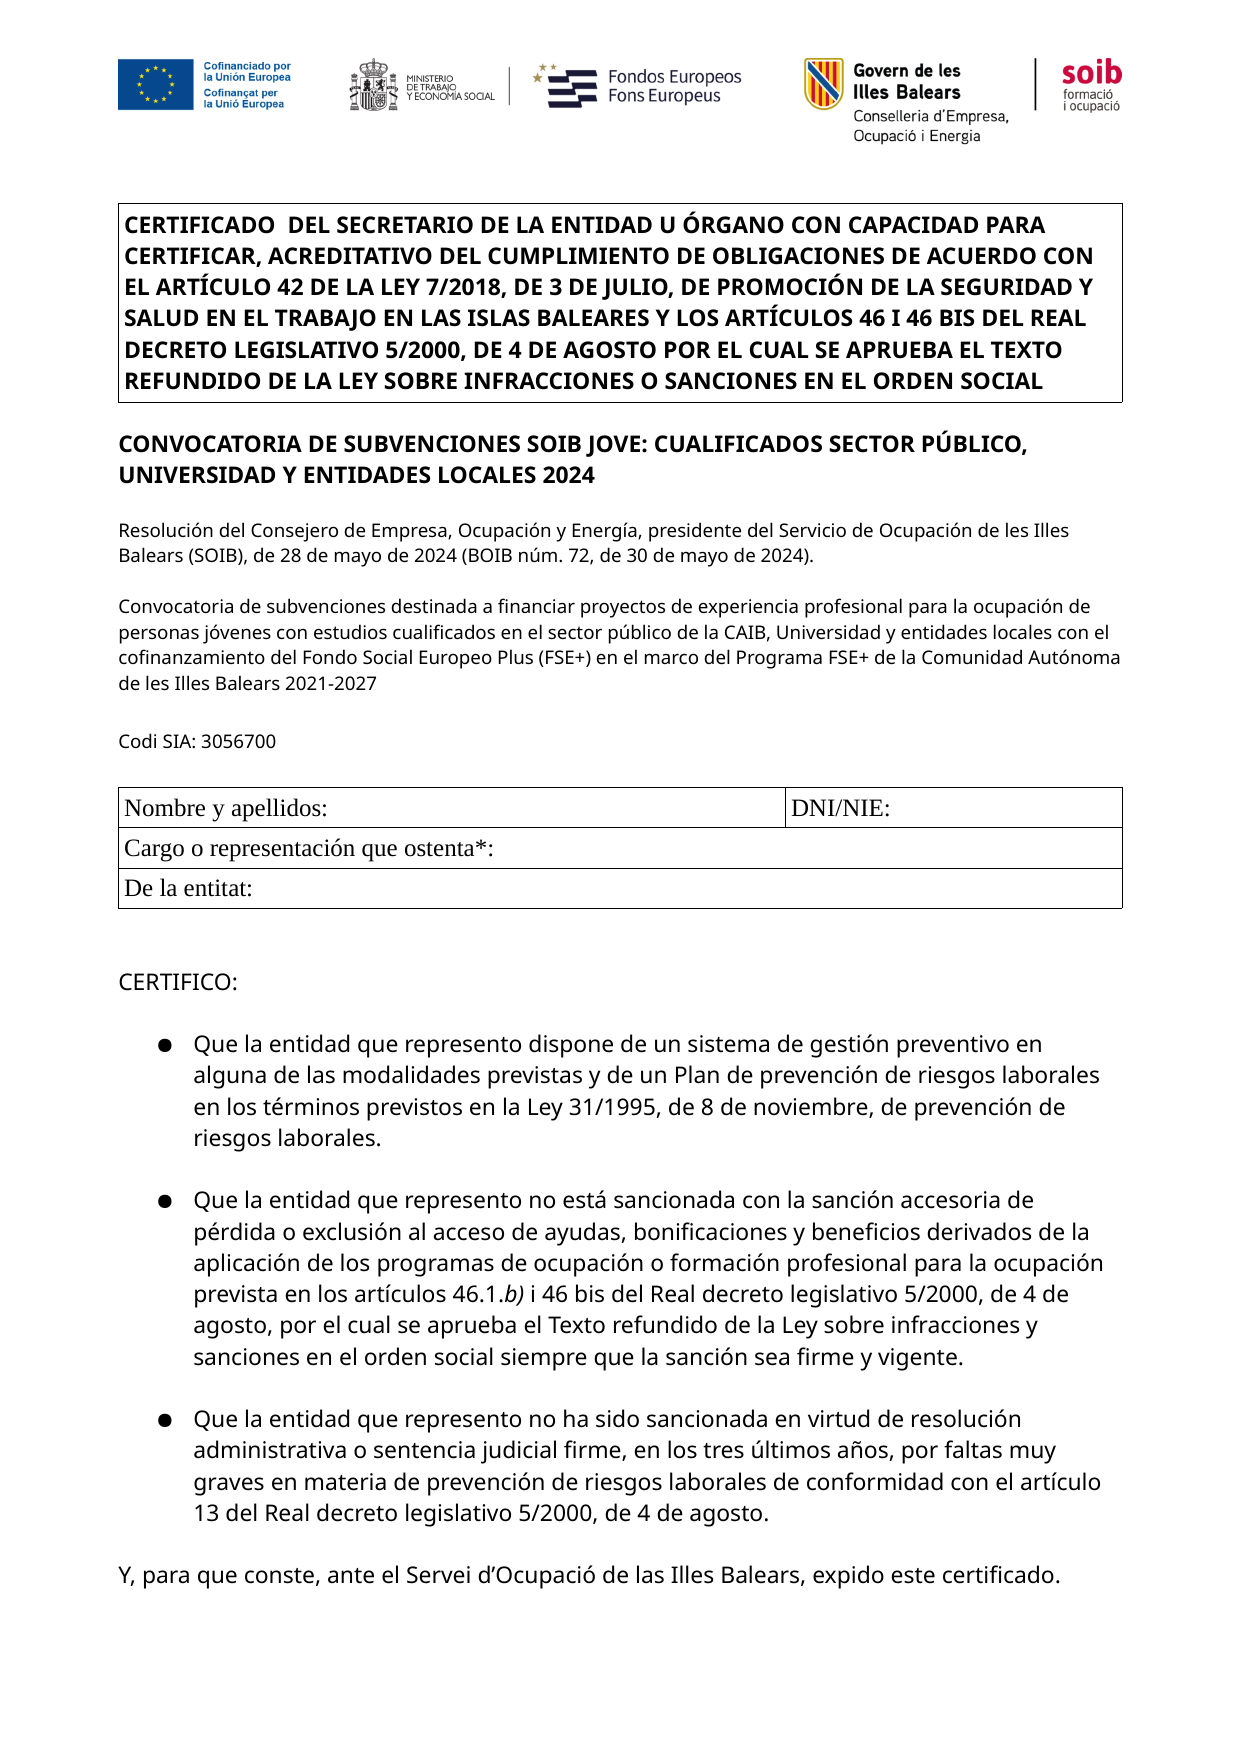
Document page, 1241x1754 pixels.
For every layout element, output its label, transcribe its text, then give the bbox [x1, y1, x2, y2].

list Que la entidad que represento dispone de un sistema de gestión preventivo en alguna de las modalidades previstas y de un Plan de prevención de riesgos laborales en los términos previstos en la Ley 31/1995, de 8 de noviembre, de prevención de riesgos laborales. [156, 1028, 1122, 1153]
list Que la entidad que represento no ha sido sancionada en virtud de resolución administrativa o sentencia judicial firme, en los tres últimos años, por faltas muy graves en materia de prevención de riesgos laborales de conformidad con el artículo 13 del Real decreto legislativo 5/2000, de 4 de agosto. [156, 1403, 1122, 1528]
picture [118, 25, 1123, 159]
table_cell De la entitat: [119, 869, 1122, 908]
text Convocatoria de subvenciones destinada a financiar proyectos de experiencia profesional para la ocupación de personas jóvenes con estudios cualificados en el sector público de la CAIB, Universidad y entidades locales con el cofinanzamiento del Fondo Social Europeo Plus (FSE+) en el marco del Programa FSE+ de la Comunidad Autónoma de les Illes Balears 2021-2027 [118, 594, 1122, 696]
text CONVOCATORIA DE SUBVENCIONES SOIB JOVE: CUALIFICADOS SECTOR PÚBLICO, UNIVERSIDAD Y ENTIDADES LOCALES 2024 [118, 428, 1122, 491]
table_cell Cargo o representación que ostenta*: [119, 828, 1122, 868]
table_header Nombre y apellidos: [119, 788, 785, 827]
text Y, para que conste, ante el Servei d’Ocupació de las Illes Balears, expido este certificado. [118, 1559, 1122, 1591]
table_header CERTIFICADO DEL SECRETARIO DE LA ENTIDAD U ÓRGANO CON CAPACIDAD PARA CERTIFICAR, ACREDITATIVO DEL CUMPLIMIENTO DE OBLIGACIONES DE ACUERDO CON EL ARTÍCULO 42 DE LA LEY 7/2018, DE 3 DE JULIO, DE PROMOCIÓN DE LA SEGURIDAD Y SALUD EN EL TRABAJO EN LAS ISLAS BALEARES Y LOS ARTÍCULOS 46 I 46 BIS DEL REAL DECRETO LEGISLATIVO 5/2000, DE 4 DE AGOSTO POR EL CUAL SE APRUEBA EL TEXTO REFUNDIDO DE LA LEY SOBRE INFRACCIONES O SANCIONES EN EL ORDEN SOCIAL [119, 204, 1122, 402]
text Codi SIA: 3056700 [118, 724, 1122, 756]
text CERTIFICO: [118, 966, 1122, 997]
table_header DNI/NIE: [786, 788, 1122, 827]
list Que la entidad que represento no está sancionada con la sanción accesoria de pérdida o exclusión al acceso de ayudas, bonificaciones y beneficios derivados de la aplicación de los programas de ocupación o formación profesional para la ocupación prevista en los artículos 46.1.b) i 46 bis del Real decreto legislativo 5/2000, de 4 de agosto, por el cual se aprueba el Texto refundido de la Ley sobre infracciones y sanciones en el orden social siempre que la sanción sea firme y vigente. [156, 1184, 1122, 1372]
text Resolución del Consejero de Empresa, Ocupación y Energía, presidente del Servicio de Ocupación de les Illes Balears (SOIB), de 28 de mayo de 2024 (BOIB núm. 72, de 30 de mayo de 2024). [118, 517, 1122, 568]
